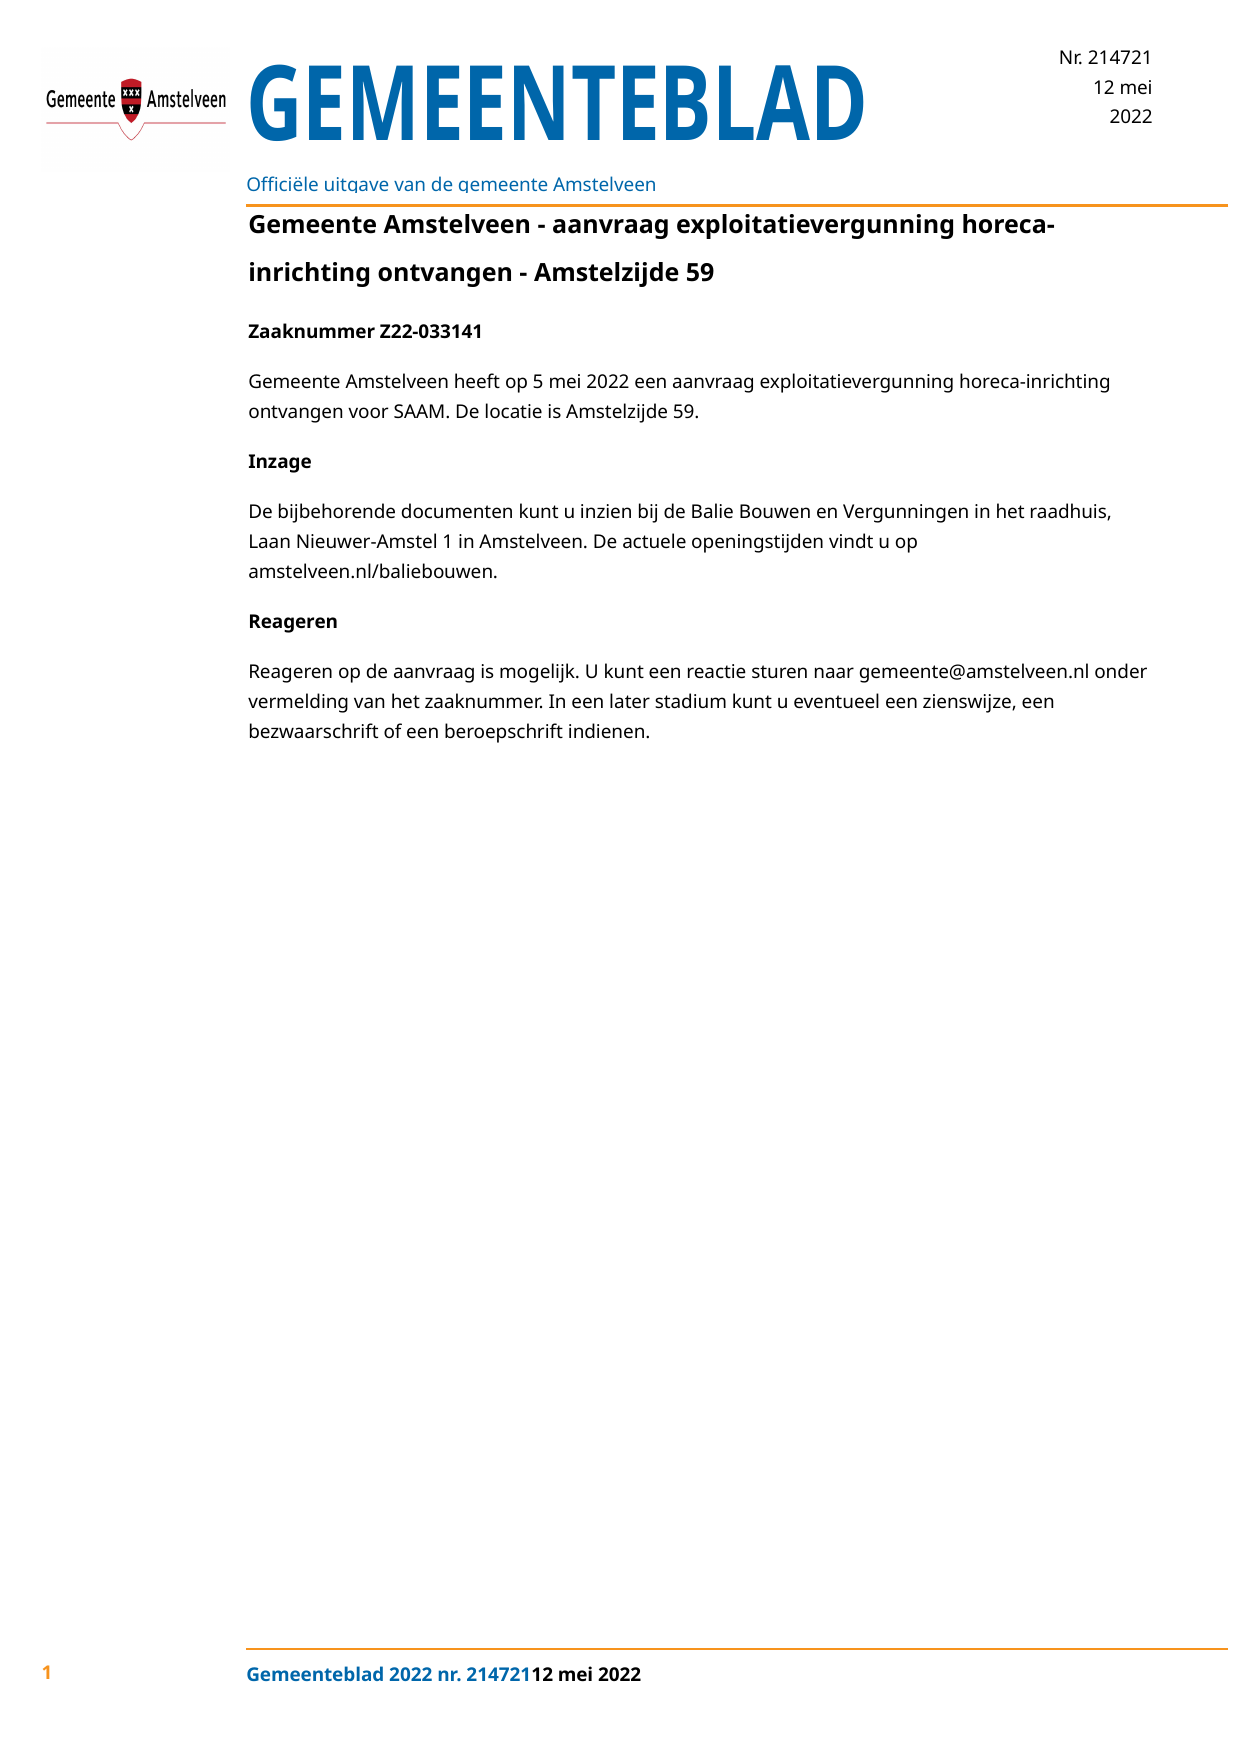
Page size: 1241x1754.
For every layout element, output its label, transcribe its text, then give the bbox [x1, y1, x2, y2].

text Gemeente Amstelveen heeft op 5 mei 2022 een aanvraag exploitatievergunning horeca-inrichting ontvangen voor SAAM. De locatie is Amstelzijde 59. [248, 368, 1152, 424]
text Gemeente Amstelveen - aanvraag exploitatievergunning horeca-inrichting ontvangen - Amstelzijde 59 [248, 207, 1152, 288]
text Reageren [248, 608, 1152, 634]
text Inzage [248, 448, 1152, 474]
text De bijbehorende documenten kunt u inzien bij de Balie Bouwen en Vergunningen in het raadhuis, Laan Nieuwer-Amstel 1 in Amstelveen. De actuele openingstijden vindt u op amstelveen.nl/baliebouwen. [248, 499, 1152, 584]
picture [41, 47, 231, 172]
text Reageren op de aanvraag is mogelijk. U kunt een reactie sturen naar gemeente@amstelveen.nl onder vermelding van het zaaknummer. In een later stadium kunt u eventueel een zienswijze, een bezwaarschrift of een beroepschrift indienen. [248, 659, 1152, 744]
text Zaaknummer Z22-033141 [248, 318, 1152, 344]
